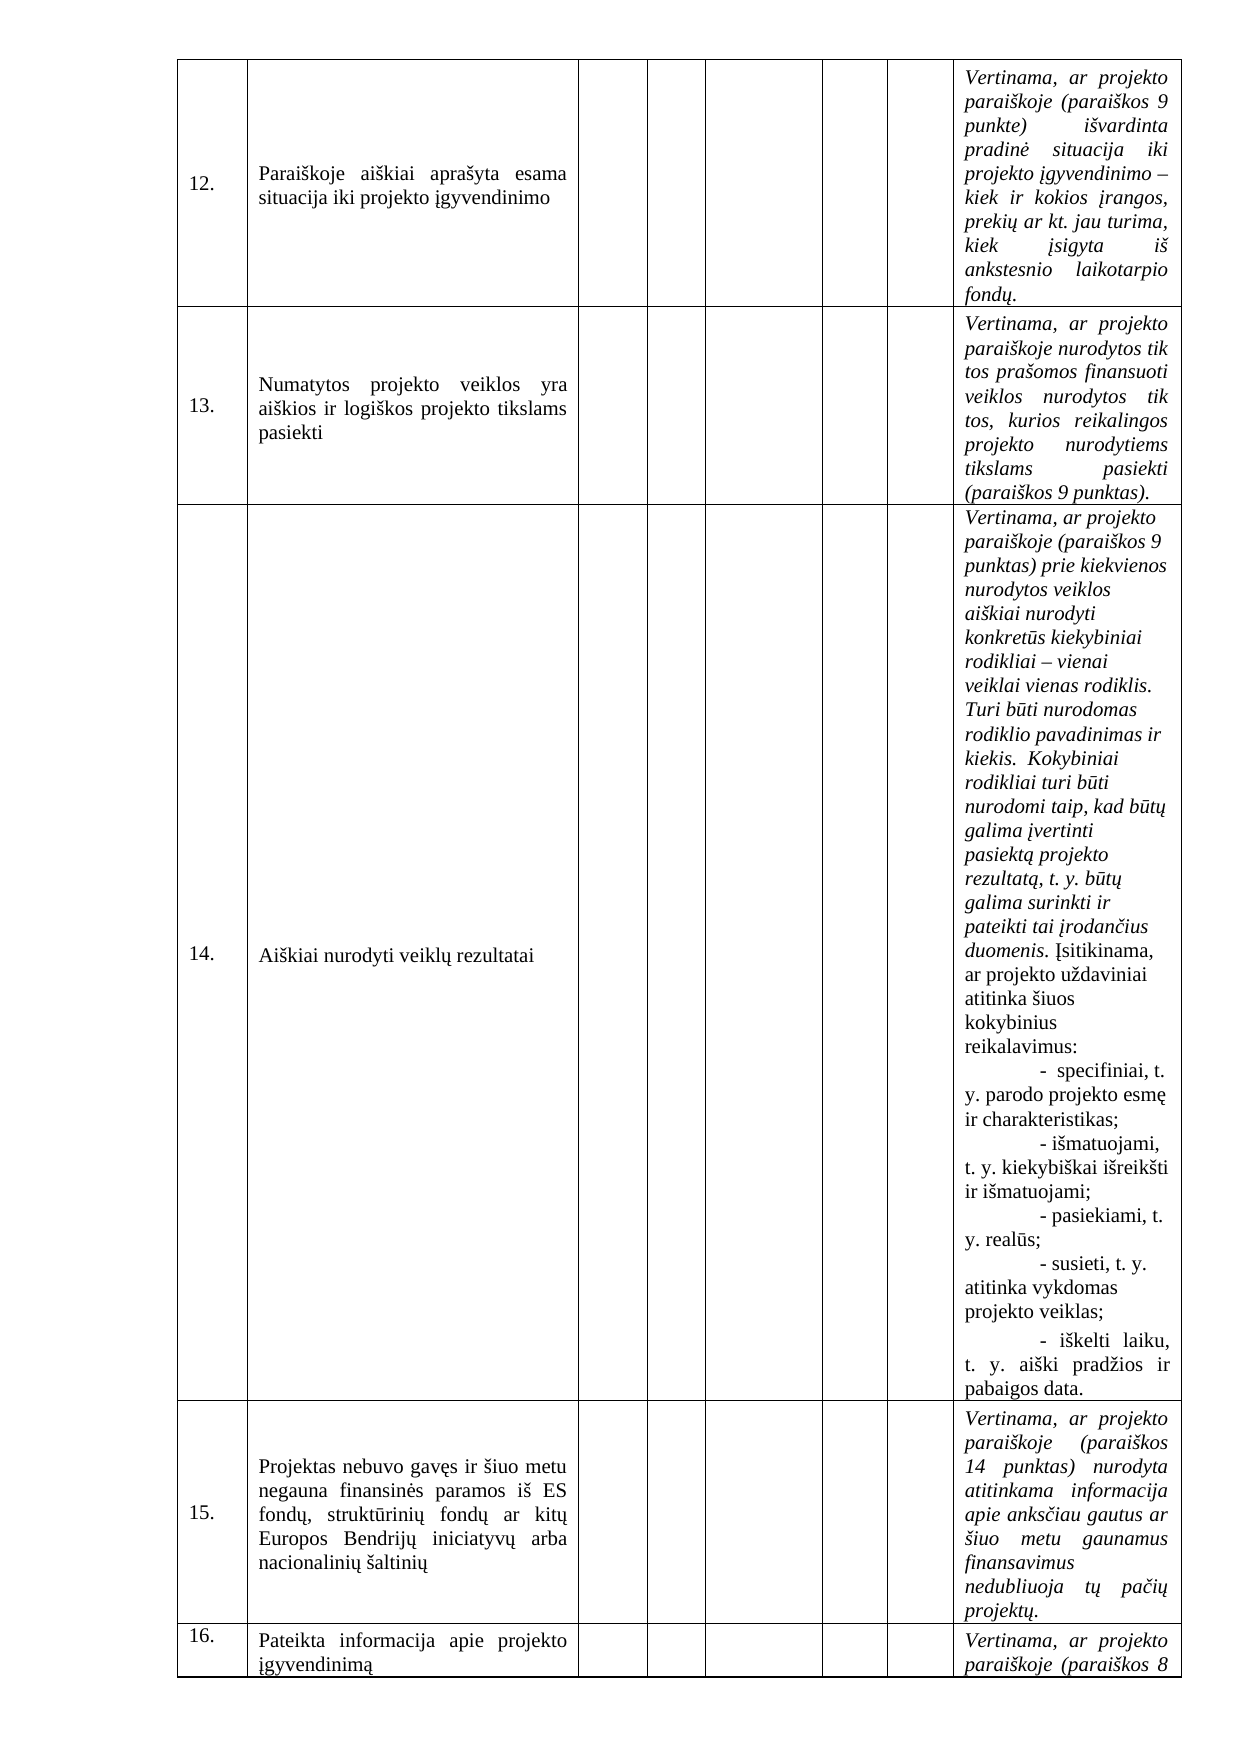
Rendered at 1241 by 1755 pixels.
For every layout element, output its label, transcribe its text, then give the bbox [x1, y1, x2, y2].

table_cell Vertinama, ar projekto paraiškoje (paraiškos 9 punkte) išvardinta pradinė situacija iki projekto įgyvendinimo – kiek ir kokios įrangos, prekių ar kt. jau turima, kiek įsigyta iš ankstesnio laikotarpio fondų. [954, 60, 1181, 306]
table_cell 12. [178, 60, 247, 306]
table_cell 15. [178, 1401, 247, 1622]
table_cell Numatytos projekto veiklos yra aiškios ir logiškos projekto tikslams pasiekti [248, 307, 578, 504]
table_cell Vertinama, ar projekto paraiškoje nurodytos tik tos prašomos finansuoti veiklos nurodytos tik tos, kurios reikalingos projekto nurodytiems tikslams pasiekti (paraiškos 9 punktas). [954, 307, 1181, 504]
table_cell [579, 1624, 647, 1676]
table_cell Vertinama, ar projekto paraiškoje (paraiškos 14 punktas) nurodyta atitinkama informacija apie anksčiau gautus ar šiuo metu gaunamus finansavimus nedubliuoja tų pačių projektų. [954, 1401, 1181, 1622]
table_cell [823, 1401, 887, 1622]
table_cell [706, 307, 822, 504]
table_cell [648, 60, 705, 306]
table_cell Projektas nebuvo gavęs ir šiuo metu negauna finansinės paramos iš ES fondų, struktūrinių fondų ar kitų Europos Bendrijų iniciatyvų arba nacionalinių šaltinių [248, 1401, 578, 1622]
table_cell [579, 505, 647, 1400]
table_cell [706, 60, 822, 306]
table_cell [888, 505, 953, 1400]
table_cell [706, 505, 822, 1400]
table_cell 16. [178, 1624, 247, 1676]
table_cell [823, 60, 887, 306]
table_cell [888, 1401, 953, 1622]
table_cell Vertinama, ar projekto paraiškoje (paraiškos 9 punktas) prie kiekvienos nurodytos veiklos aiškiai nurodyti konkretūs kiekybiniai rodikliai – vienai veiklai vienas rodiklis. Turi būti nurodomas rodiklio pavadinimas ir kiekis. Kokybiniai rodikliai turi būti nurodomi taip, kad būtų galima įvertinti pasiektą projekto rezultatą, t. y. būtų galima surinkti ir pateikti tai įrodančius duomenis. Įsitikinama, ar projekto uždaviniai atitinka šiuos kokybinius reikalavimus: - specifiniai, t. y. parodo projekto esmę ir charakteristikas; - išmatuojami, t. y. kiekybiškai išreikšti ir išmatuojami; - pasiekiami, t. y. realūs; - susieti, t. y. atitinka vykdomas projekto veiklas; - iškelti laiku, t. y. aiški pradžios ir pabaigos data. [954, 505, 1181, 1400]
table_cell [648, 307, 705, 504]
table_cell Paraiškoje aiškiai aprašyta esama situacija iki projekto įgyvendinimo [248, 60, 578, 306]
table_cell [706, 1624, 822, 1676]
table_cell 13. [178, 307, 247, 504]
table_cell Vertinama, ar projekto paraiškoje (paraiškos 8 [954, 1624, 1181, 1676]
table_cell [888, 307, 953, 504]
table_cell [579, 60, 647, 306]
table_cell Aiškiai nurodyti veiklų rezultatai [248, 505, 578, 1400]
table_cell [888, 1624, 953, 1676]
table_cell [706, 1401, 822, 1622]
table_cell [823, 307, 887, 504]
table_cell [823, 505, 887, 1400]
table_cell [823, 1624, 887, 1676]
table_cell [648, 1624, 705, 1676]
table_cell Pateikta informacija apie projekto įgyvendinimą [248, 1624, 578, 1676]
table_cell 14. [178, 505, 247, 1400]
table_cell [579, 307, 647, 504]
table_cell [648, 505, 705, 1400]
table_cell [648, 1401, 705, 1622]
table_cell [888, 60, 953, 306]
table_cell [579, 1401, 647, 1622]
